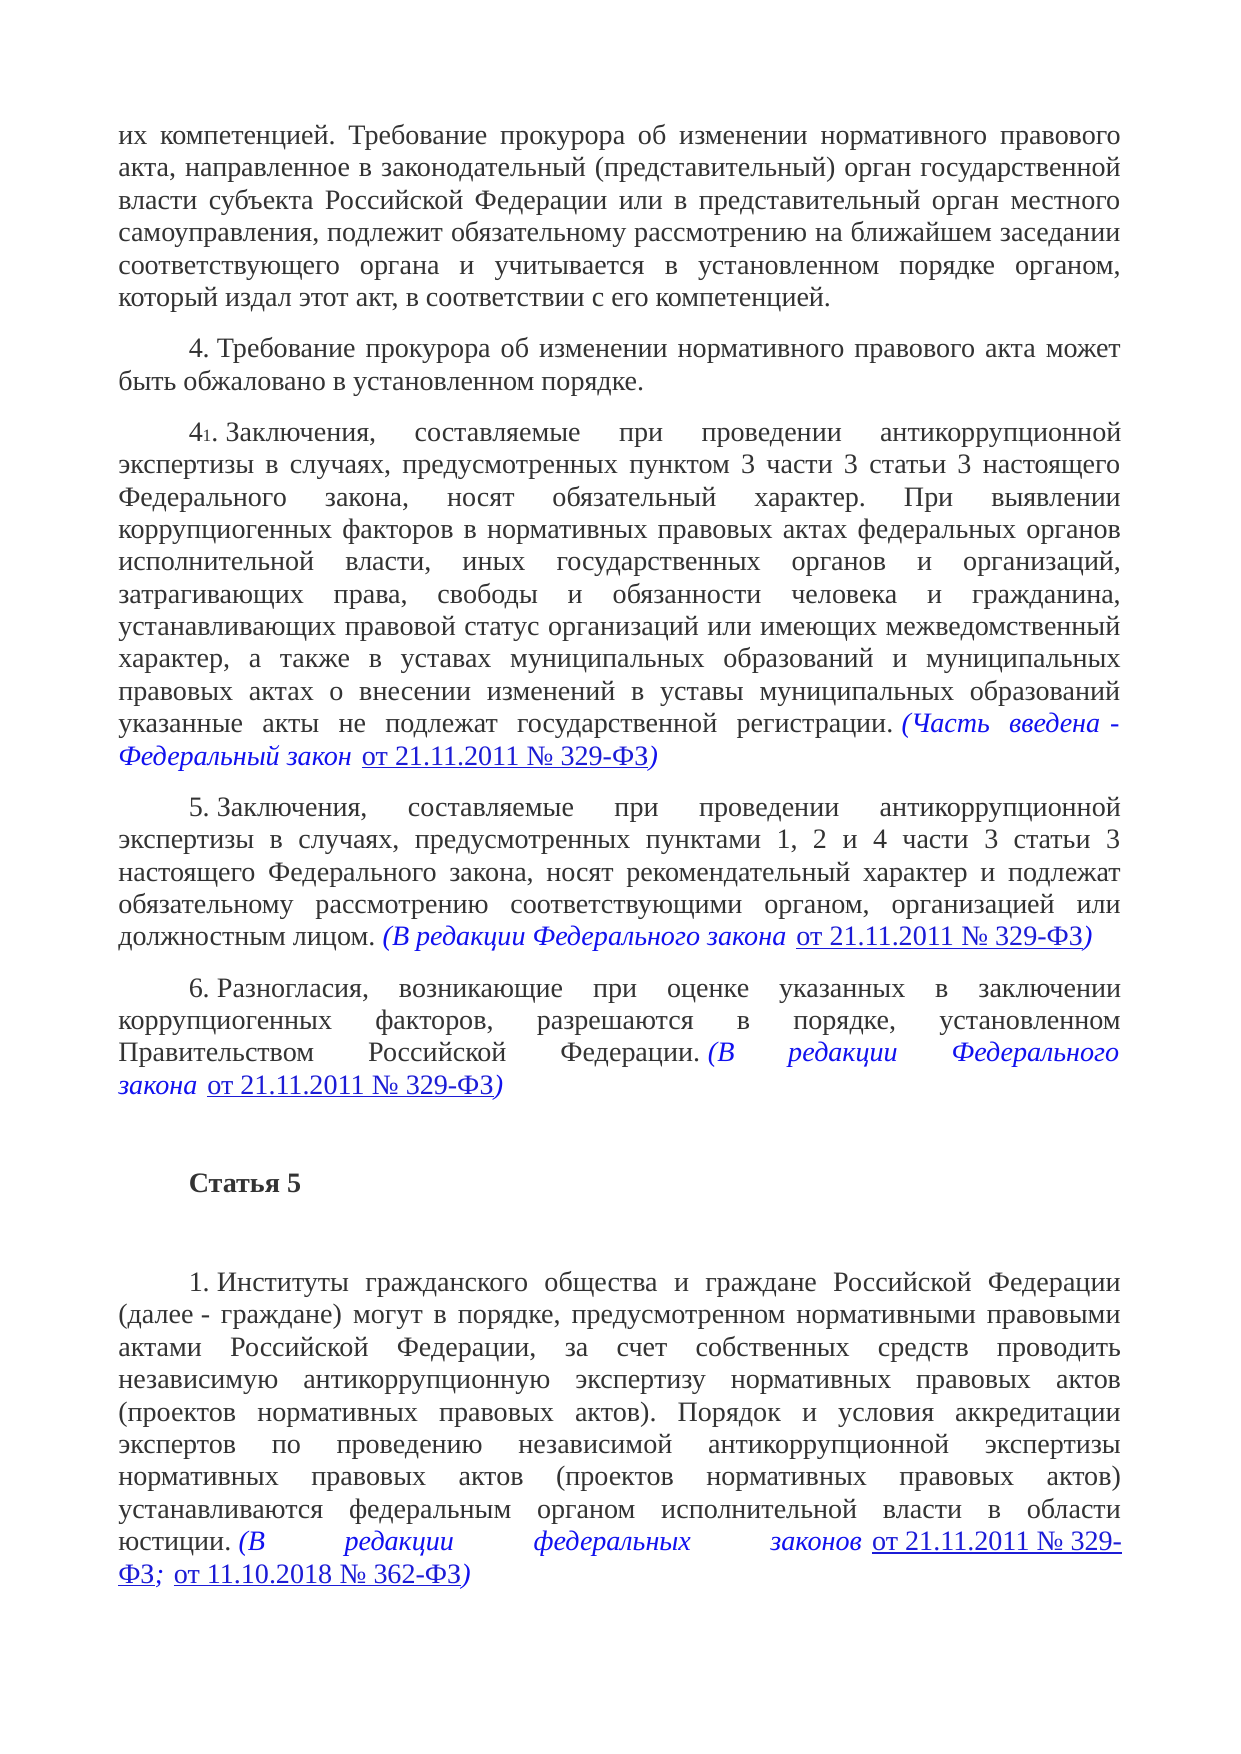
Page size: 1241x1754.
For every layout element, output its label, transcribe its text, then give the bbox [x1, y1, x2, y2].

text 41. Заключения, составляемые при проведении антикоррупционной экспертизы в случаях, предусмотренных пунктом 3 части 3 статьи 3 настоящего Федерального закона, носят обязательный характер. При выявлении коррупциогенных факторов в нормативных правовых актах федеральных органов исполнительной власти, иных государственных органов и организаций, затрагивающих права, свободы и обязанности человека и гражданина, устанавливающих правовой статус организаций или имеющих межведомственный характер, а также в уставах муниципальных образований и муниципальных правовых актах о внесении изменений в уставы муниципальных образований указанные акты не подлежат государственной регистрации. (Часть введена - Федеральный закон от 21.11.2011 № 329-ФЗ) [118, 415, 1122, 771]
text 1. Институты гражданского общества и граждане Российской Федерации (далее - граждане) могут в порядке, предусмотренном нормативными правовыми актами Российской Федерации, за счет собственных средств проводить независимую антикоррупционную экспертизу нормативных правовых актов (проектов нормативных правовых актов). Порядок и условия аккредитации экспертов по проведению независимой антикоррупционной экспертизы нормативных правовых актов (проектов нормативных правовых актов) устанавливаются федеральным органом исполнительной власти в области юстиции. (В редакции федеральных законов от 21.11.2011 № 329-ФЗ; от 11.10.2018 № 362-ФЗ) [118, 1265, 1122, 1589]
text Статья 5 [188, 1166, 1122, 1199]
text 6. Разногласия, возникающие при оценке указанных в заключении коррупциогенных факторов, разрешаются в порядке, установленном Правительством Российской Федерации. (В редакции Федерального закона от 21.11.2011 № 329-ФЗ) [118, 971, 1122, 1100]
text их компетенцией. Требование прокурора об изменении нормативного правового акта, направленное в законодательный (представительный) орган государственной власти субъекта Российской Федерации или в представительный орган местного самоуправления, подлежит обязательному рассмотрению на ближайшем заседании соответствующего органа и учитывается в установленном порядке органом, который издал этот акт, в соответствии с его компетенцией. [118, 118, 1122, 312]
text 5. Заключения, составляемые при проведении антикоррупционной экспертизы в случаях, предусмотренных пунктами 1, 2 и 4 части 3 статьи 3 настоящего Федерального закона, носят рекомендательный характер и подлежат обязательному рассмотрению соответствующими органом, организацией или должностным лицом. (В редакции Федерального закона от 21.11.2011 № 329-ФЗ) [118, 790, 1122, 952]
text 4. Требование прокурора об изменении нормативного правового акта может быть обжаловано в установленном порядке. [118, 331, 1122, 396]
